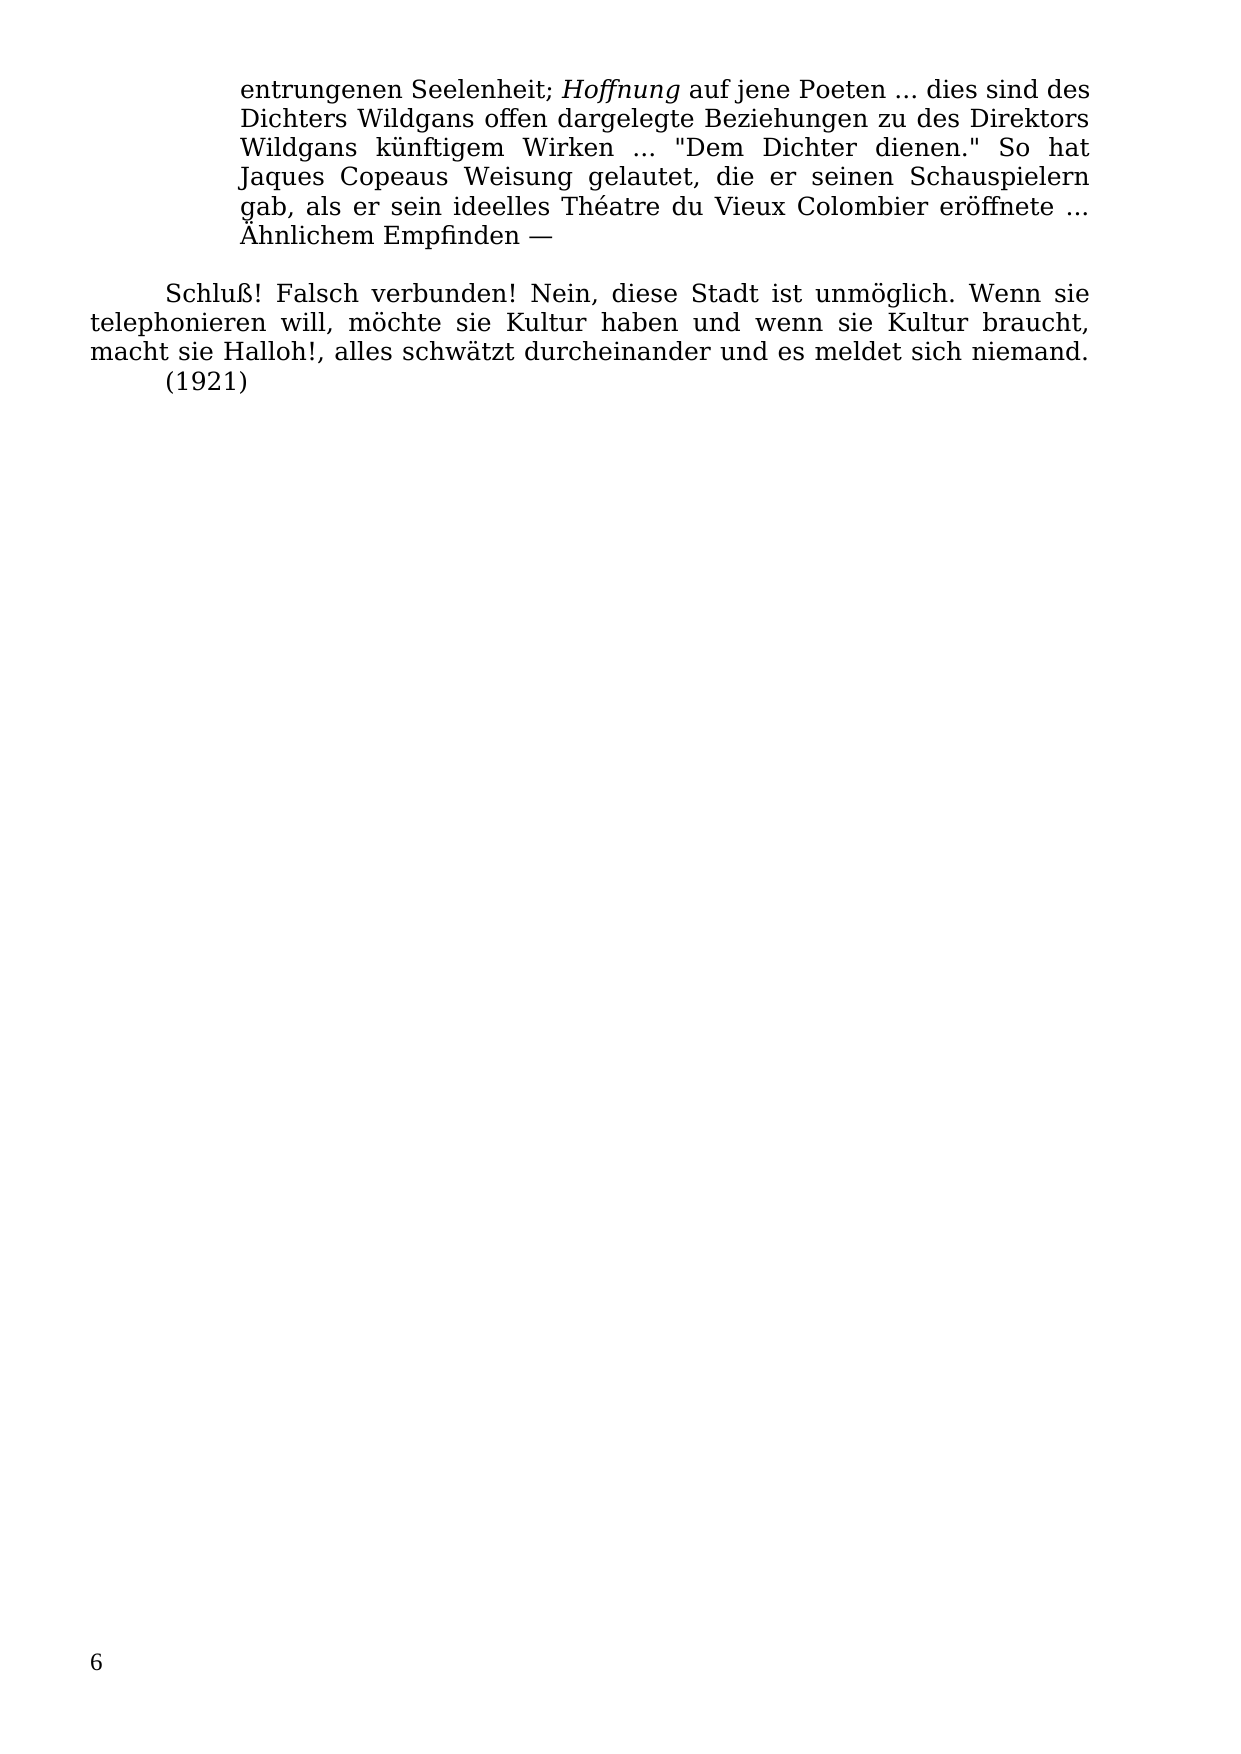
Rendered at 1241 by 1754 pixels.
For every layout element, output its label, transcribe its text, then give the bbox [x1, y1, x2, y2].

text entrungenen Seelenheit; Hoffnung auf jene Poeten ... dies sind des Dichters Wildgans offen dargelegte Beziehungen zu des Direktors Wildgans künftigem Wirken ... "Dem Dichter dienen." So hat Jaques Copeaus Weisung gelautet, die er seinen Schauspielern gab, als er sein ideelles Théatre du Vieux Colombier eröffnete ... Ähnlichem Empfinden — [240, 75, 1091, 250]
text Schluß! Falsch verbunden! Nein, diese Stadt ist unmöglich. Wenn sie telephonieren will, möchte sie Kultur haben und wenn sie Kultur braucht, macht sie Halloh!, alles schwätzt durcheinander und es meldet sich niemand. (1921) [90, 279, 1091, 396]
